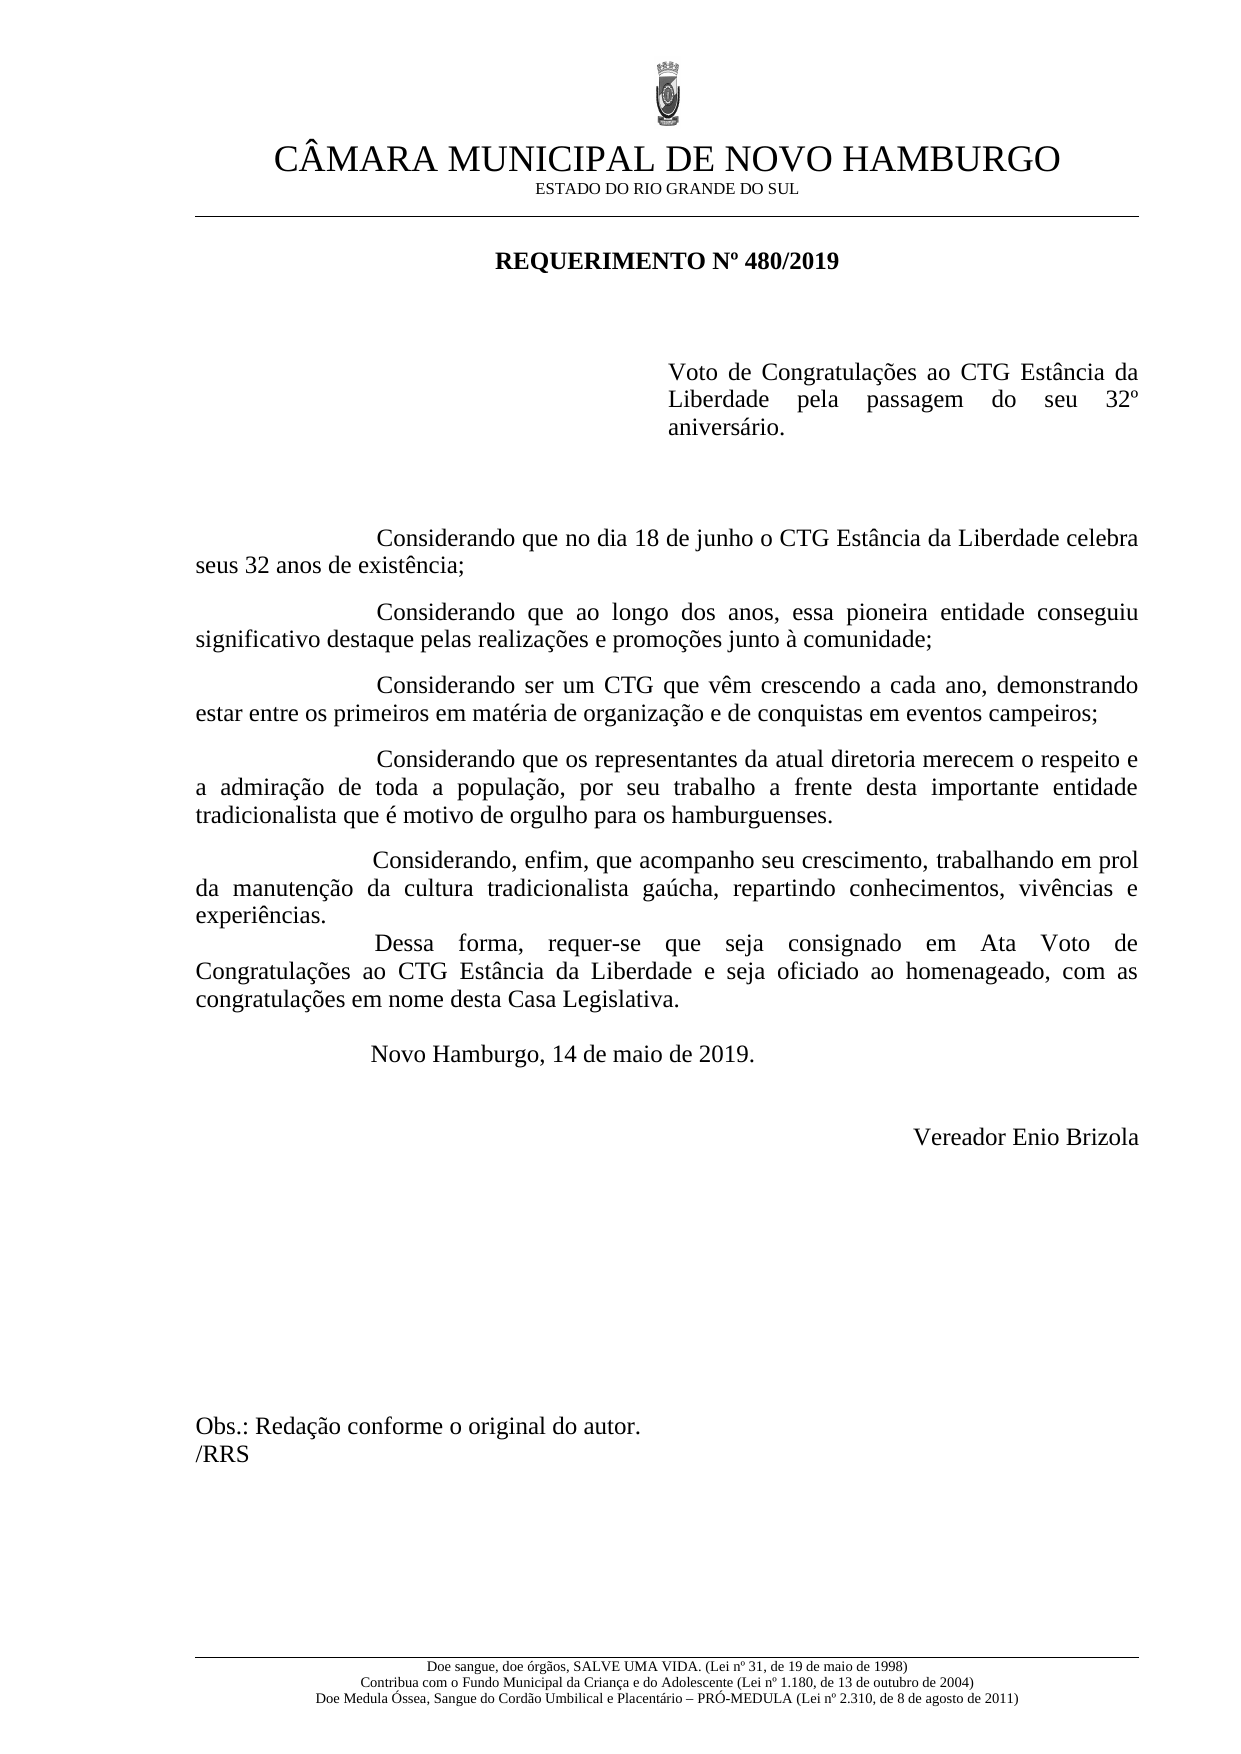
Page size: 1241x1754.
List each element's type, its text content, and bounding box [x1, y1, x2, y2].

text Considerando que no dia 18 de junho o CTG Estância da Liberdade celebra seus 32 anos de existência; [195, 524, 1139, 579]
text Voto de Congratulações ao CTG Estância da Liberdade pela passagem do seu 32º aniversário. [668, 358, 1139, 441]
text Dessa forma, requer-se que seja consignado em Ata Voto de Congratulações ao CTG Estância da Liberdade e seja oficiado ao homenageado, com as congratulações em nome desta Casa Legislativa. [195, 929, 1139, 1012]
text Obs.: Redação conforme o original do autor. [195, 1412, 1139, 1440]
text Considerando ser um CTG que vêm crescendo a cada ano, demonstrando estar entre os primeiros em matéria de organização e de conquistas em eventos campeiros; [195, 672, 1139, 727]
text /RRS [195, 1440, 1139, 1468]
text Novo Hamburgo, 14 de maio de 2019. [195, 1040, 1139, 1068]
text Considerando que ao longo dos anos, essa pioneira entidade conseguiu significativo destaque pelas realizações e promoções junto à comunidade; [195, 598, 1139, 653]
text Considerando, enfim, que acompanho seu crescimento, trabalhando em prol da manutenção da cultura tradicionalista gaúcha, repartindo conhecimentos, vivências e experiências. [195, 846, 1139, 929]
text Vereador Enio Brizola [195, 1123, 1139, 1151]
text Considerando que os representantes da atual diretoria merecem o respeito e a admiração de toda a população, por seu trabalho a frente desta importante entidade tradicionalista que é motivo de orgulho para os hamburguenses. [195, 745, 1139, 828]
text REQUERIMENTO Nº 480/2019 [195, 247, 1139, 274]
